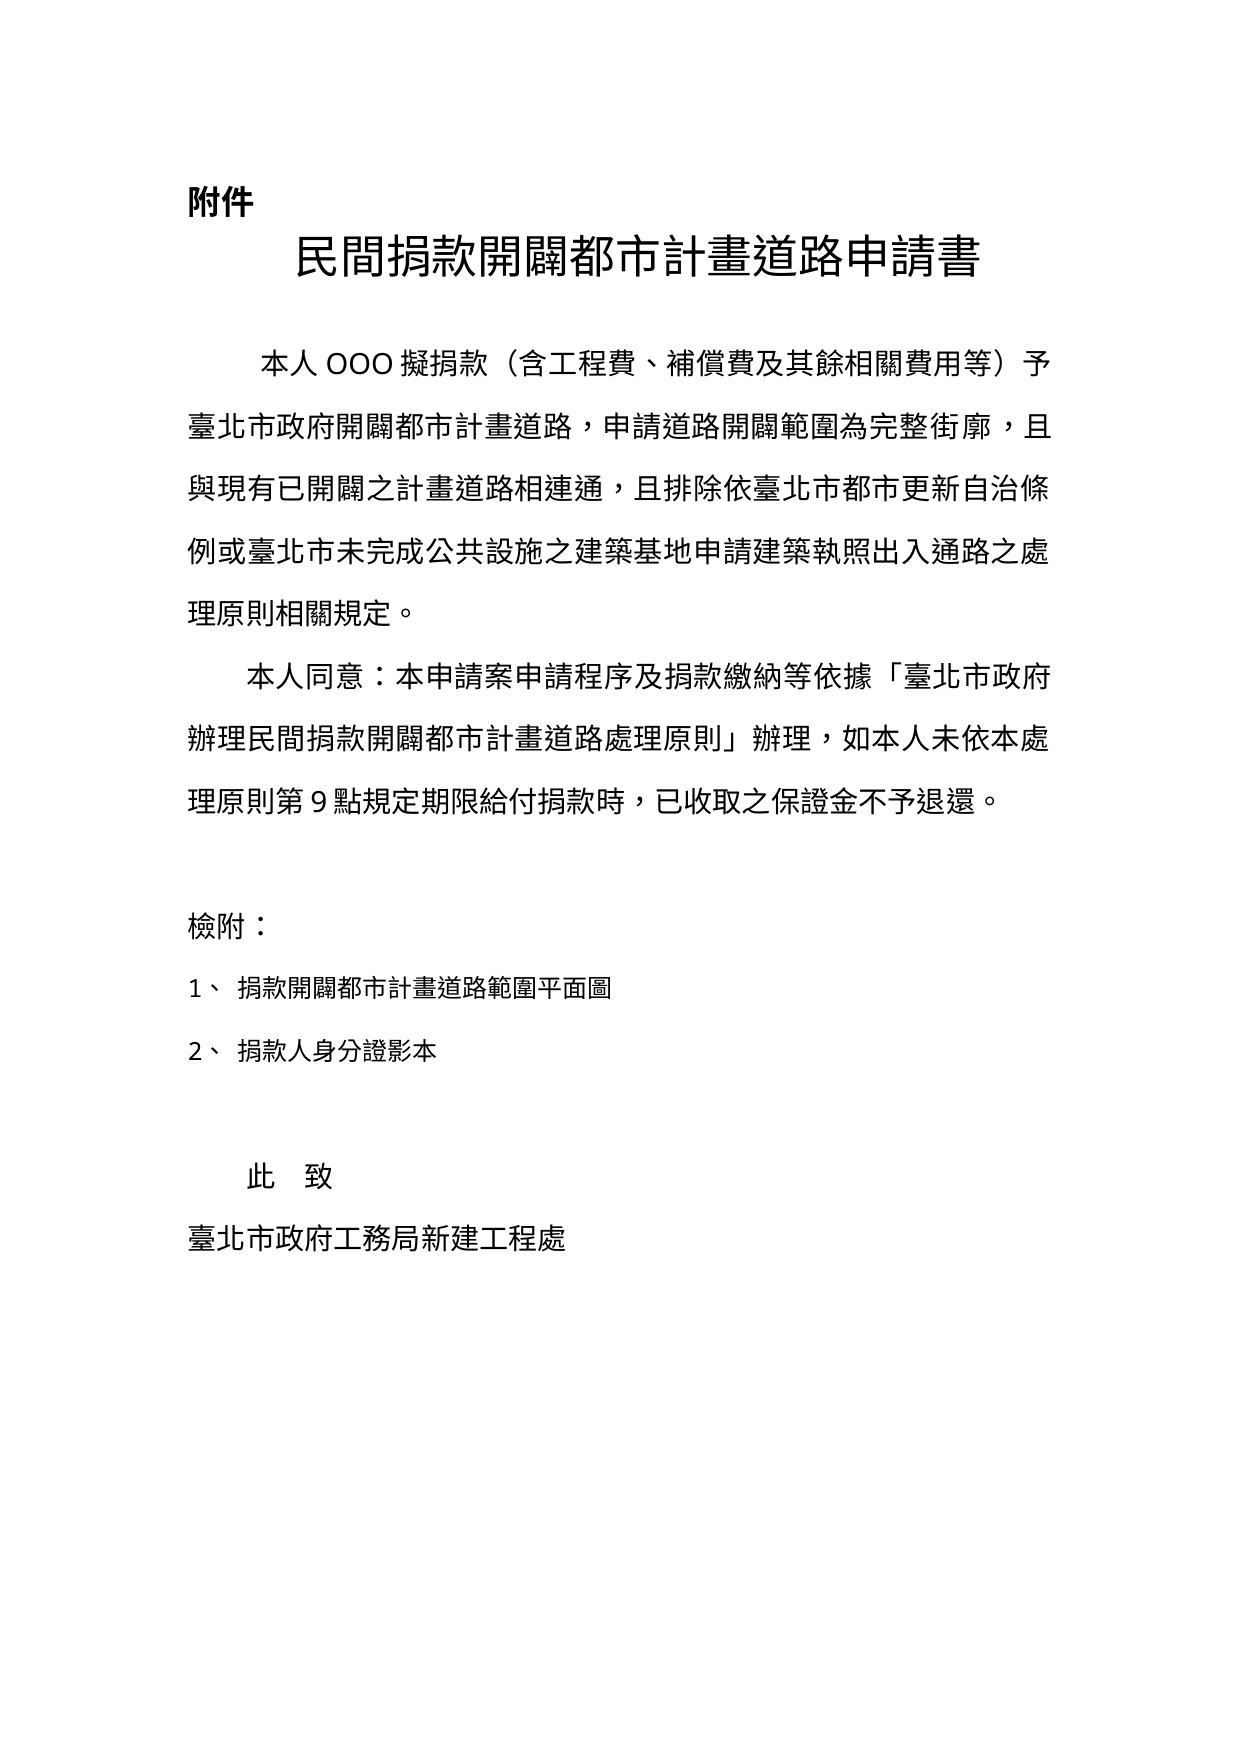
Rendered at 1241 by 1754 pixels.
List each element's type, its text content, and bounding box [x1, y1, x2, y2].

text 此 致 [187, 1133, 1053, 1195]
text 附件 [187, 158, 1053, 221]
text 檢附： [187, 883, 1053, 945]
text 本人ΟΟΟ擬捐款（含工程費、補償費及其餘相關費用等）予臺北市政府開闢都市計畫道路，申請道路開闢範圍為完整街廓，且與現有已開闢之計畫道路相連通，且排除依臺北市都市更新自治條例或臺北市未完成公共設施之建築基地申請建築執照出入通路之處理原則相關規定。 [187, 320, 1053, 633]
text 臺北市政府工務局新建工程處 [187, 1195, 1053, 1258]
list 捐款開闢都市計畫道路範圍平面圖 [187, 945, 1053, 1008]
list 捐款人身分證影本 [187, 1008, 1053, 1070]
text 本人同意：本申請案申請程序及捐款繳納等依據「臺北市政府辦理民間捐款開闢都市計畫道路處理原則」辦理，如本人未依本處理原則第9點規定期限給付捐款時，已收取之保證金不予退還。 [187, 633, 1053, 820]
text 民間捐款開闢都市計畫道路申請書 [187, 221, 1053, 287]
